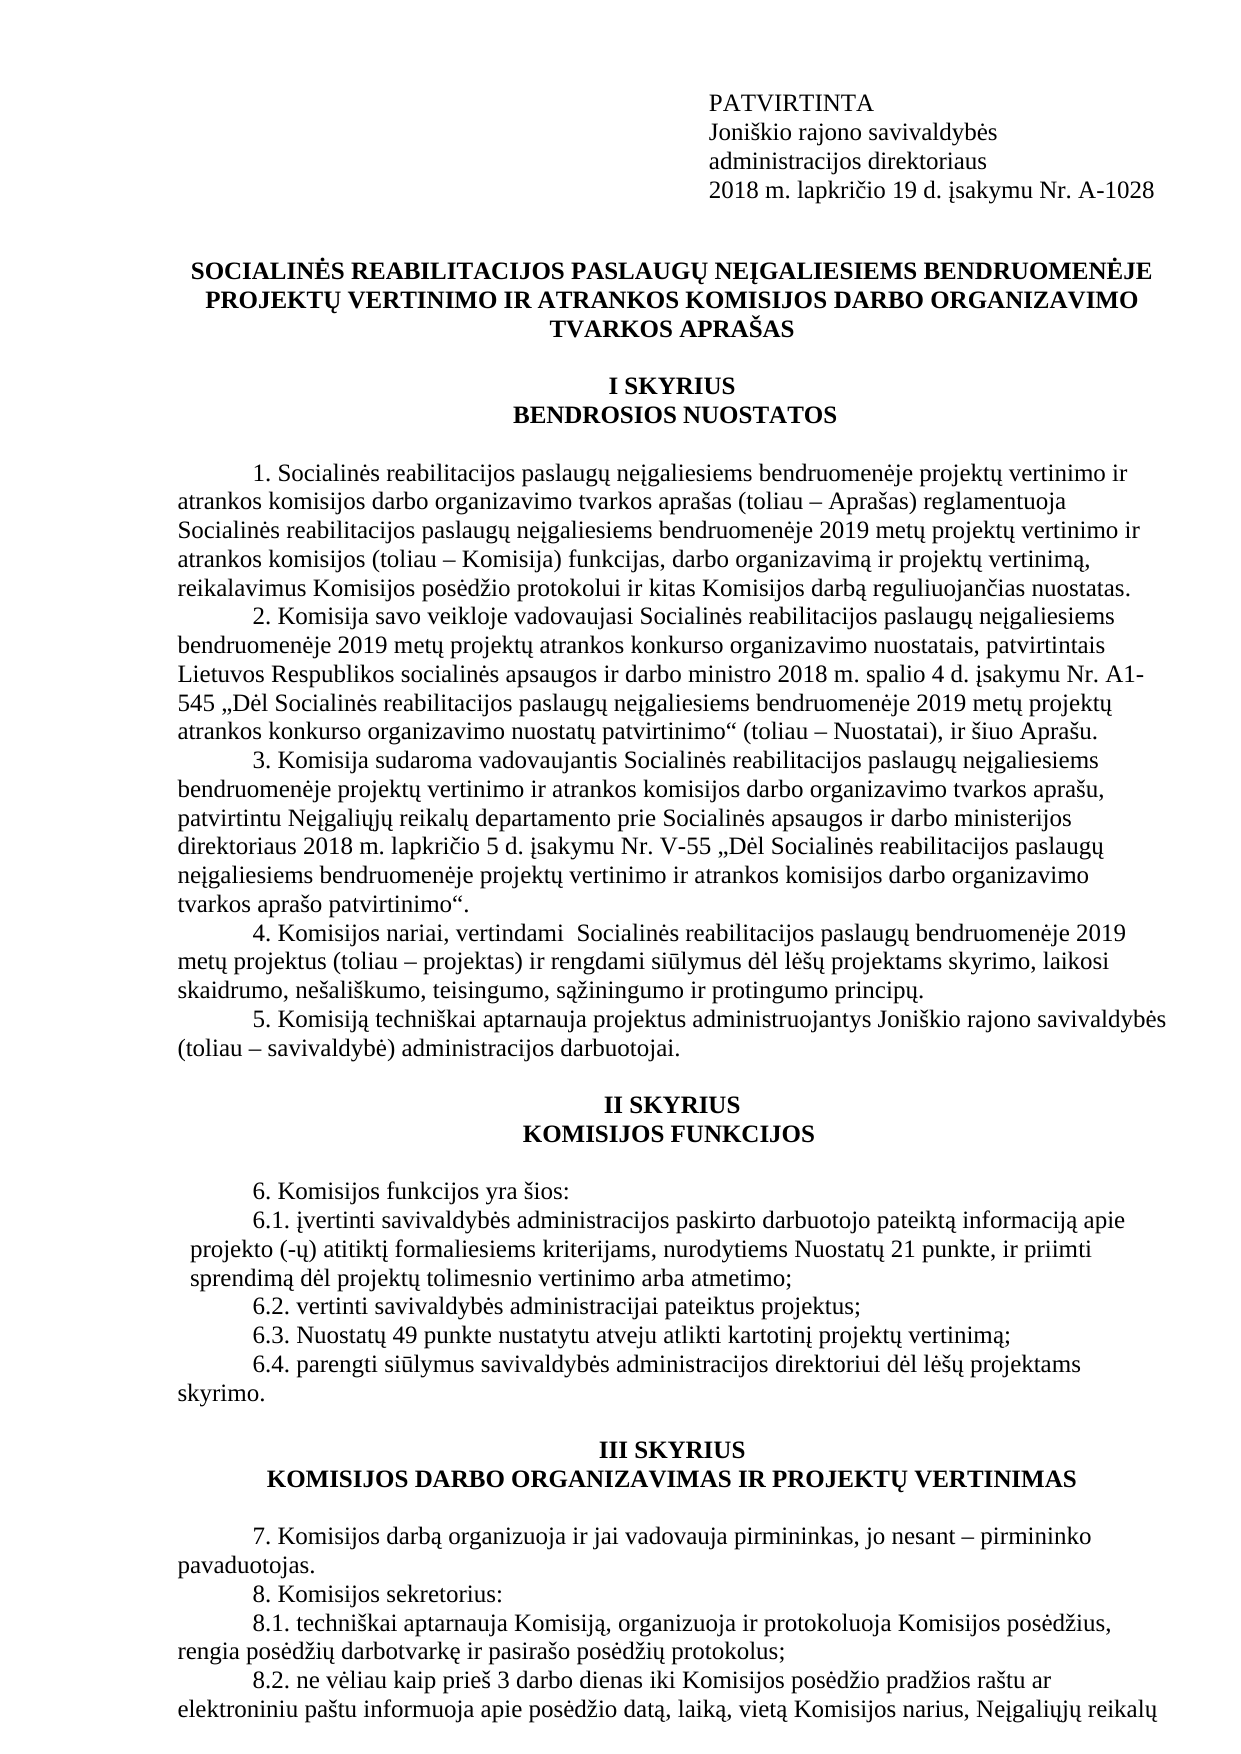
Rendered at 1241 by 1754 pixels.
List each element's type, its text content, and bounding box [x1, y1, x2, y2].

text I SKYRIUS [177, 371, 1167, 400]
text 6.1. įvertinti savivaldybės administracijos paskirto darbuotojo pateiktą informaciją apie projekto (-ų) atitiktį formaliesiems kriterijams, nurodytiems Nuostatų 21 punkte, ir priimti sprendimą dėl projektų tolimesnio vertinimo arba atmetimo; [190, 1205, 1167, 1291]
text BENDROSIOS NUOSTATOS [177, 400, 1167, 429]
text 6. Komisijos funkcijos yra šios: [177, 1176, 1167, 1205]
text 4. Komisijos nariai, vertindami Socialinės reabilitacijos paslaugų bendruomenėje 2019 metų projektus (toliau – projektas) ir rengdami siūlymus dėl lėšų projektams skyrimo, laikosi skaidrumo, nešališkumo, teisingumo, sąžiningumo ir protingumo principų. [177, 918, 1167, 1004]
text KOMISIJOS DARBO ORGANIZAVIMAS IR PROJEKTŲ VERTINIMAS [177, 1464, 1167, 1493]
text PATVIRTINTA [709, 88, 1167, 117]
text SOCIALINĖS REABILITACIJOS PASLAUGŲ NEĮGALIESIEMS BENDRUOMENĖJE Projektų vertinimo ir atrankos komisijos DARBO ORGANIZAVIMO TVARKOS APRAŠAS [177, 256, 1167, 343]
text 6.2. vertinti savivaldybės administracijai pateiktus projektus; [190, 1291, 1167, 1320]
text 8.2. ne vėliau kaip prieš 3 darbo dienas iki Komisijos posėdžio pradžios raštu ar elektroniniu paštu informuoja apie posėdžio datą, laiką, vietą Komisijos narius, Neįgaliųjų reikalų [177, 1665, 1167, 1723]
text KOMISIJOS FUNKCIJOS [177, 1119, 1167, 1148]
text 5. Komisiją techniškai aptarnauja projektus administruojantys Joniškio rajono savivaldybės (toliau – savivaldybė) administracijos darbuotojai. [177, 1004, 1167, 1061]
text 7. Komisijos darbą organizuoja ir jai vadovauja pirmininkas, jo nesant – pirmininko pavaduotojas. [177, 1521, 1167, 1579]
text 8.1. techniškai aptarnauja Komisiją, organizuoja ir protokoluoja Komisijos posėdžius, rengia posėdžių darbotvarkę ir pasirašo posėdžių protokolus; [177, 1608, 1167, 1665]
text II SKYRIUS [177, 1090, 1167, 1119]
text Joniškio rajono savivaldybės [709, 117, 1167, 146]
text 6.4. parengti siūlymus savivaldybės administracijos direktoriui dėl lėšų projektams skyrimo. [177, 1349, 1167, 1406]
text 6.3. Nuostatų 49 punkte nustatytu atveju atlikti kartotinį projektų vertinimą; [177, 1320, 1167, 1349]
text 1. Socialinės reabilitacijos paslaugų neįgaliesiems bendruomenėje projektų vertinimo ir atrankos komisijos darbo organizavimo tvarkos aprašas (toliau – Aprašas) reglamentuoja Socialinės reabilitacijos paslaugų neįgaliesiems bendruomenėje 2019 metų projektų vertinimo ir atrankos komisijos (toliau – Komisija) funkcijas, darbo organizavimą ir projektų vertinimą, reikalavimus Komisijos posėdžio protokolui ir kitas Komisijos darbą reguliuojančias nuostatas. [177, 458, 1167, 601]
text 8. Komisijos sekretorius: [177, 1579, 1167, 1608]
text III SKYRIUS [177, 1435, 1167, 1464]
text 2018 m. lapkričio 19 d. įsakymu Nr. A-1028 [709, 175, 1167, 203]
text 2. Komisija savo veikloje vadovaujasi Socialinės reabilitacijos paslaugų neįgaliesiems bendruomenėje 2019 metų projektų atrankos konkurso organizavimo nuostatais, patvirtintais Lietuvos Respublikos socialinės apsaugos ir darbo ministro 2018 m. spalio 4 d. įsakymu Nr. A1-545 „Dėl Socialinės reabilitacijos paslaugų neįgaliesiems bendruomenėje 2019 metų projektų atrankos konkurso organizavimo nuostatų patvirtinimo“ (toliau – Nuostatai), ir šiuo Aprašu. [177, 601, 1167, 745]
text 3. Komisija sudaroma vadovaujantis Socialinės reabilitacijos paslaugų neįgaliesiems bendruomenėje projektų vertinimo ir atrankos komisijos darbo organizavimo tvarkos aprašu, patvirtintu Neįgaliųjų reikalų departamento prie Socialinės apsaugos ir darbo ministerijos direktoriaus 2018 m. lapkričio 5 d. įsakymu Nr. V-55 „Dėl Socialinės reabilitacijos paslaugų neįgaliesiems bendruomenėje projektų vertinimo ir atrankos komisijos darbo organizavimo tvarkos aprašo patvirtinimo“. [177, 745, 1167, 918]
text administracijos direktoriaus [709, 146, 1167, 175]
